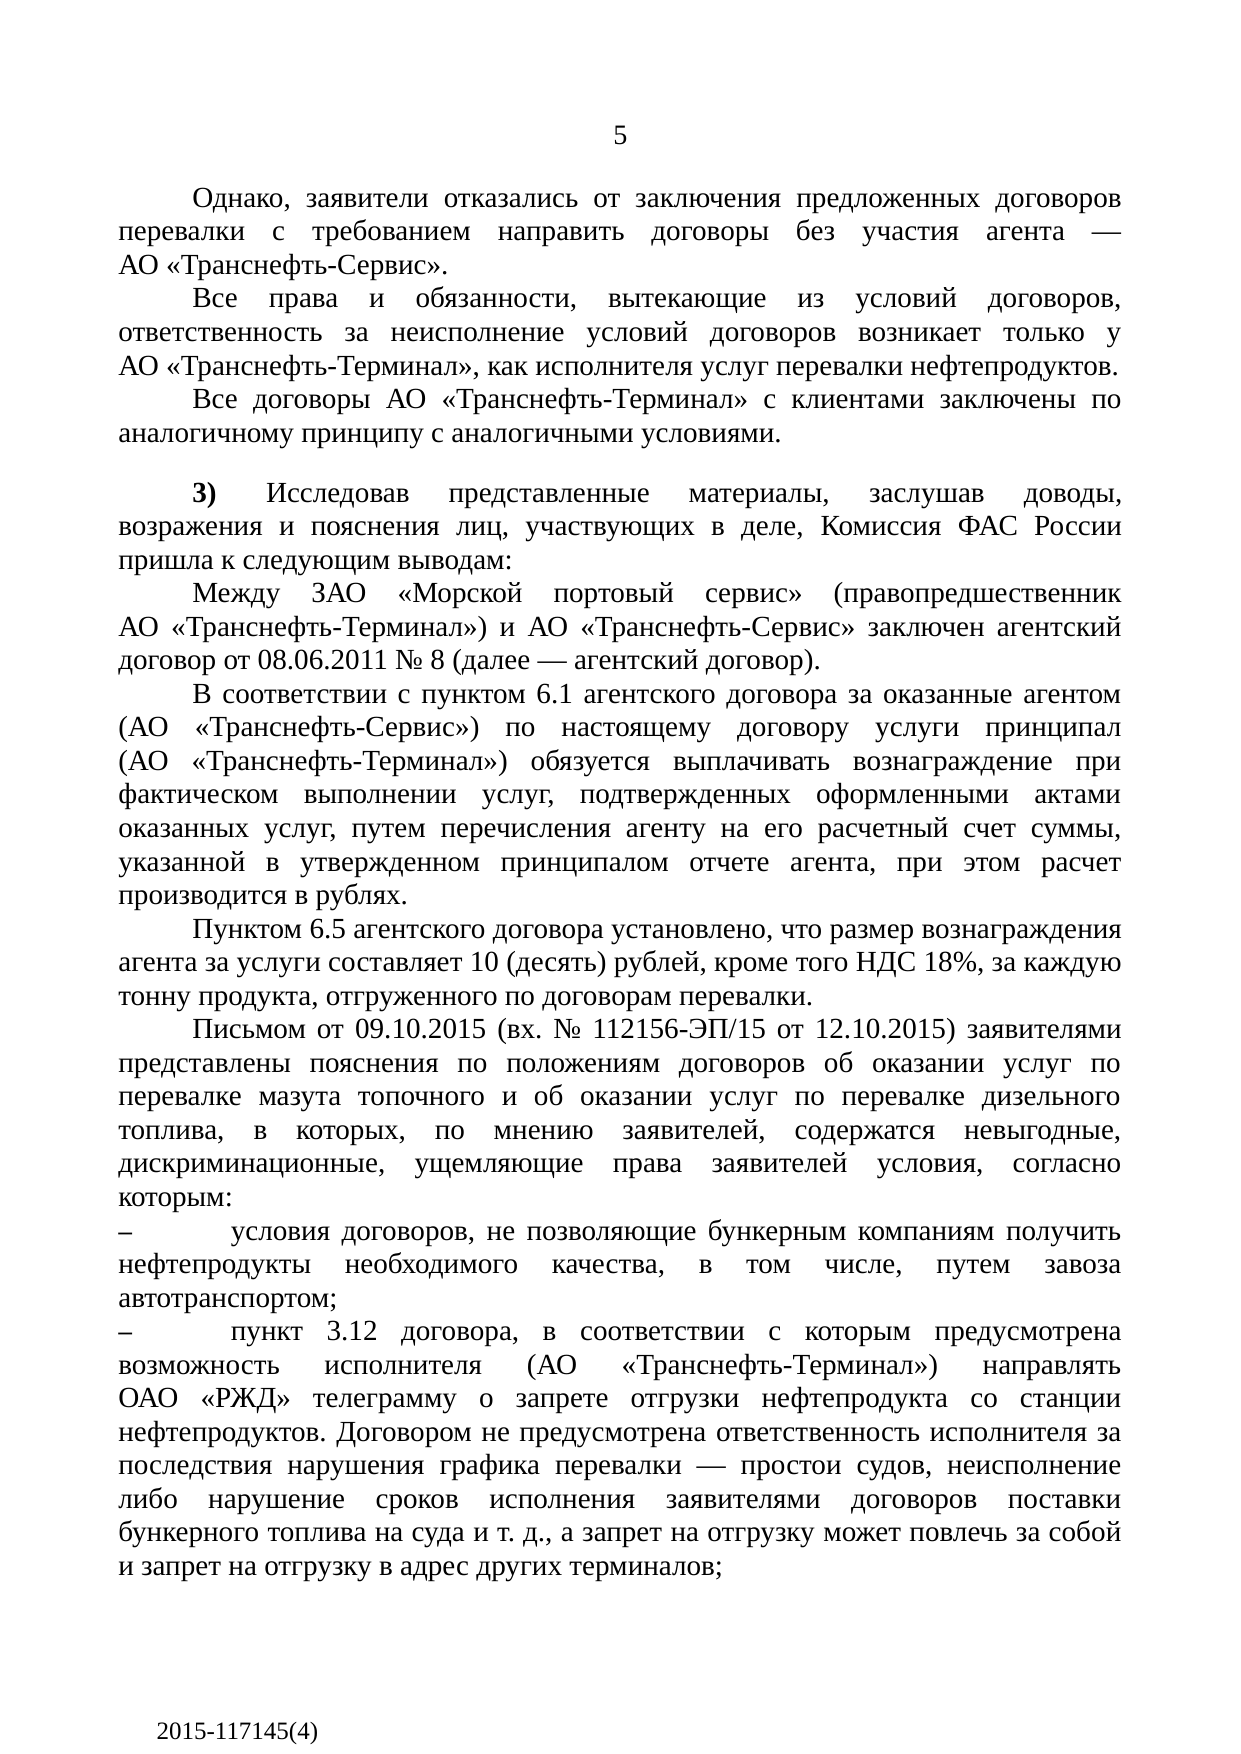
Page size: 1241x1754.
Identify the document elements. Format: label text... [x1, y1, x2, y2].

text 3) Исследовав представленные материалы, заслушав доводы, возражения и пояснения лиц, участвующих в деле, Комиссия ФАС России пришла к следующим выводам: [118, 475, 1122, 575]
text Пунктом 6.5 агентского договора установлено, что размер вознаграждения агента за услуги составляет 10 (десять) рублей, кроме того НДС 18%, за каждую тонну продукта, отгруженного по договорам перевалки. [118, 911, 1122, 1011]
text Письмом от 09.10.2015 (вх. № 112156-ЭП/15 от 12.10.2015) заявителями представлены пояснения по положениям договоров об оказании услуг по перевалке мазута топочного и об оказании услуг по перевалке дизельного топлива, в которых, по мнению заявителей, содержатся невыгодные, дискриминационные, ущемляющие права заявителей условия, согласно которым: [118, 1011, 1122, 1213]
text Все права и обязанности, вытекающие из условий договоров, ответственность за неисполнение условий договоров возникает только у АО «Транснефть-Терминал», как исполнителя услуг перевалки нефтепродуктов. [118, 281, 1122, 381]
text В соответствии с пунктом 6.1 агентского договора за оказанные агентом (АО «Транснефть-Сервис») по настоящему договору услуги принципал (АО «Транснефть-Терминал») обязуется выплачивать вознаграждение при фактическом выполнении услуг, подтвержденных оформленными актами оказанных услуг, путем перечисления агенту на его расчетный счет суммы, указанной в утвержденном принципалом отчете агента, при этом расчет производится в рублях. [118, 676, 1122, 911]
text Однако, заявители отказались от заключения предложенных договоров перевалки с требованием направить договоры без участия агента — АО «Транснефть-Сервис». [118, 180, 1122, 281]
text Все договоры АО «Транснефть-Терминал» с клиентами заключены по аналогичному принципу с аналогичными условиями. [118, 381, 1122, 448]
text Между ЗАО «Морской портовый сервис» (правопредшественник АО «Транснефть-Терминал») и АО «Транснефть-Сервис» заключен агентский договор от 08.06.2011 № 8 (далее — агентский договор). [118, 575, 1122, 676]
list условия договоров, не позволяющие бункерным компаниям получить нефтепродукты необходимого качества, в том числе, путем завоза автотранспортом; [118, 1213, 1122, 1313]
list пункт 3.12 договора, в соответствии с которым предусмотрена возможность исполнителя (АО «Транснефть-Терминал») направлять ОАО «РЖД» телеграмму о запрете отгрузки нефтепродукта со станции нефтепродуктов. Договором не предусмотрена ответственность исполнителя за последствия нарушения графика перевалки — простои судов, неисполнение либо нарушение сроков исполнения заявителями договоров поставки бункерного топлива на суда и т. д., а запрет на отгрузку может повлечь за собой и запрет на отгрузку в адрес других терминалов; [118, 1313, 1122, 1582]
